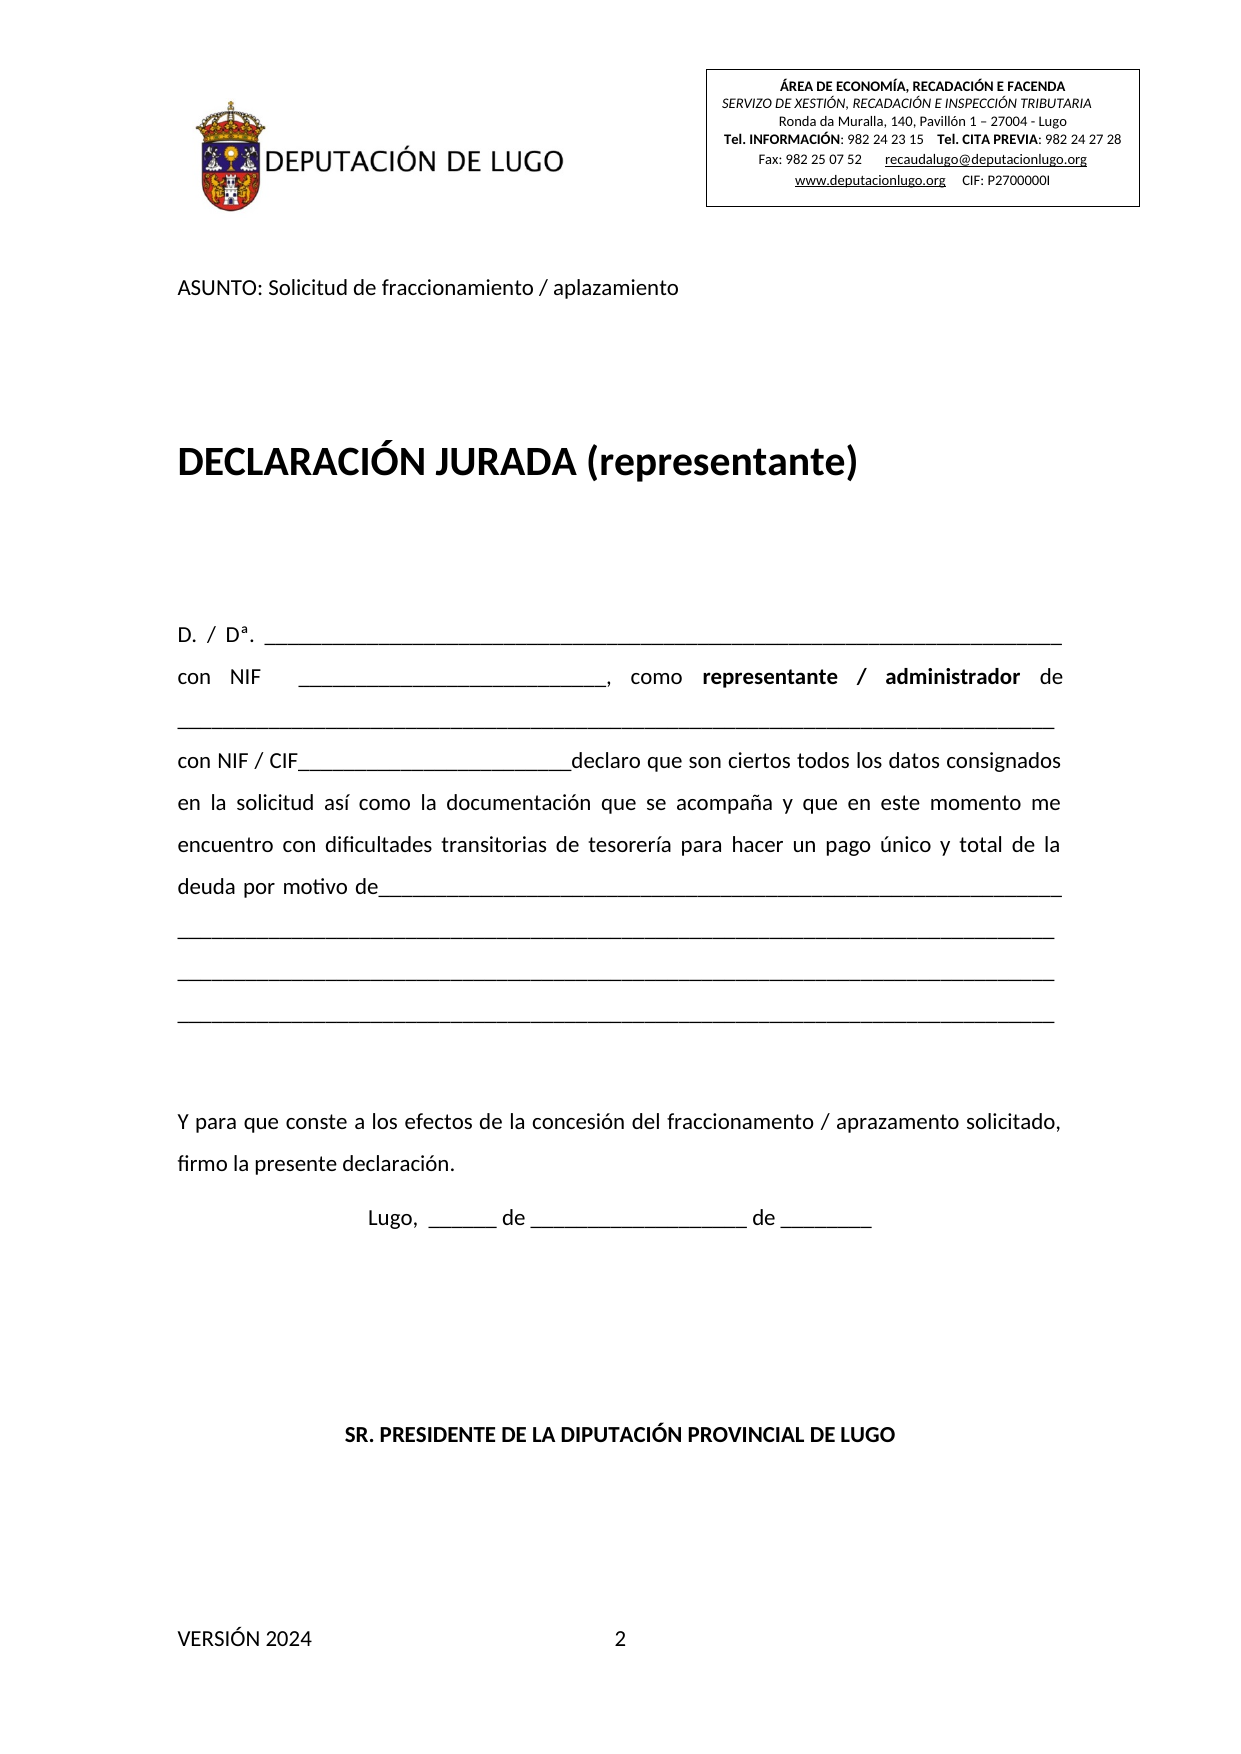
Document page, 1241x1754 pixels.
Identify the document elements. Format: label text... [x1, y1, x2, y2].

text D. / Dª. ______________________________________________________________________ con NIF ___________________________, como representante / administrador de _____________________________________________________________________________con NIF / CIF________________________declaro que son ciertos todos los datos consignados en la solicitud así como la documentación que se acompaña y que en este momento me encuentro con dificultades transitorias de tesorería para hacer un pago único y total de la deuda por motivo de____________________________________________________________ _______________________________________________________________________________________________________________________________________________________________________________________________________________________________________ [177, 620, 1063, 1026]
text ASUNTO: Solicitud de fraccionamiento / aplazamiento [177, 273, 1063, 301]
text DECLARACIÓN JURADA (representante) [177, 435, 1063, 486]
picture [192, 98, 572, 218]
text Y para que conste a los efectos de la concesión del fraccionamento / aprazamento solicitado, firmo la presente declaración. [177, 1107, 1063, 1177]
text SR. PRESIDENTE DE LA DIPUTACIÓN PROVINCIAL DE LUGO [177, 1420, 1063, 1448]
text Lugo, ______ de ___________________ de ________ [177, 1203, 1063, 1231]
